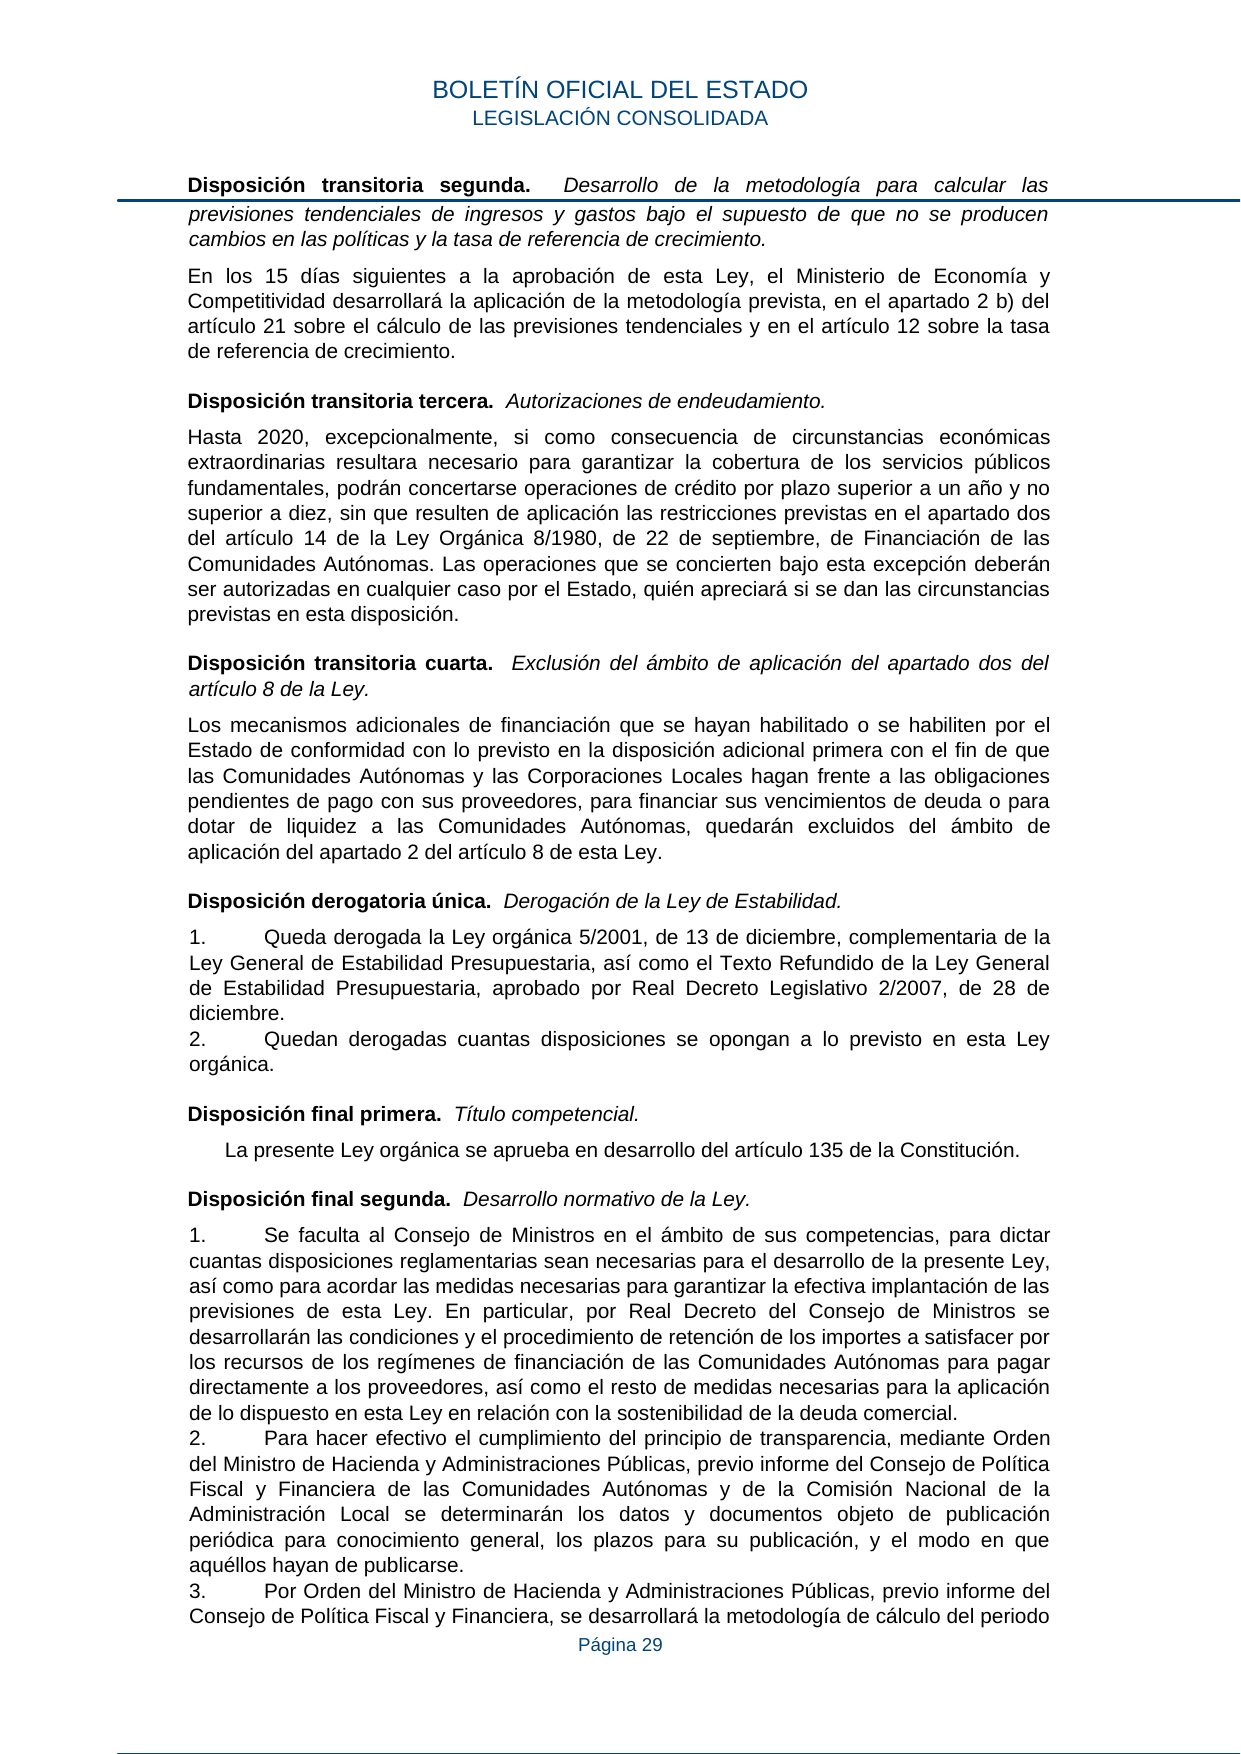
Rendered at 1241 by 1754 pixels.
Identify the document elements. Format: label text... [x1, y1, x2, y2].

text Disposición transitoria cuarta. Exclusión del ámbito de aplicación del apartado dos del artículo 8 de la Ley. [187, 651, 1051, 701]
text La presente Ley orgánica se aprueba en desarrollo del artículo 135 de la Constitución. [206, 1138, 1040, 1162]
text Disposición transitoria tercera. Autorizaciones de endeudamiento. [187, 388, 1051, 412]
list Para hacer efectivo el cumplimiento del principio de transparencia, mediante Orden del Ministro de Hacienda y Administraciones Públicas, previo informe del Consejo de Política Fiscal y Financiera de las Comunidades Autónomas y de la Comisión Nacional de la Administración Local se determinarán los datos y documentos objeto de publicación periódica para conocimiento general, los plazos para su publicación, y el modo en que aquéllos hayan de publicarse. [189, 1426, 1051, 1577]
text Hasta 2020, excepcionalmente, si como consecuencia de circunstancias económicas extraordinarias resultara necesario para garantizar la cobertura de los servicios públicos fundamentales, podrán concertarse operaciones de crédito por plazo superior a un año y no superior a diez, sin que resulten de aplicación las restricciones previstas en el apartado dos del artículo 14 de la Ley Orgánica 8/1980, de 22 de septiembre, de Financiación de las Comunidades Autónomas. Las operaciones que se concierten bajo esta excepción deberán ser autorizadas en cualquier caso por el Estado, quién apreciará si se dan las circunstancias previstas en esta disposición. [187, 425, 1051, 626]
text previsiones tendenciales de ingresos y gastos bajo el supuesto de que no se producen cambios en las políticas y la tasa de referencia de crecimiento. [187, 202, 1051, 251]
list Queda derogada la Ley orgánica 5/2001, de 13 de diciembre, complementaria de la Ley General de Estabilidad Presupuestaria, así como el Texto Refundido de la Ley General de Estabilidad Presupuestaria, aprobado por Real Decreto Legislativo 2/2007, de 28 de diciembre. [189, 925, 1051, 1025]
text Los mecanismos adicionales de financiación que se hayan habilitado o se habiliten por el Estado de conformidad con lo previsto en la disposición adicional primera con el fin de que las Comunidades Autónomas y las Corporaciones Locales hagan frente a las obligaciones pendientes de pago con sus proveedores, para financiar sus vencimientos de deuda o para dotar de liquidez a las Comunidades Autónomas, quedarán excluidos del ámbito de aplicación del apartado 2 del artículo 8 de esta Ley. [187, 713, 1051, 863]
list Por Orden del Ministro de Hacienda y Administraciones Públicas, previo informe del Consejo de Política Fiscal y Financiera, se desarrollará la metodología de cálculo del periodo [189, 1578, 1051, 1628]
text Disposición final primera. Título competencial. [187, 1101, 1051, 1125]
text En los 15 días siguientes a la aprobación de esta Ley, el Ministerio de Economía y Competitividad desarrollará la aplicación de la metodología prevista, en el apartado 2 b) del artículo 21 sobre el cálculo de las previsiones tendenciales y en el artículo 12 sobre la tasa de referencia de crecimiento. [187, 263, 1051, 363]
list Se faculta al Consejo de Ministros en el ámbito de sus competencias, para dictar cuantas disposiciones reglamentarias sean necesarias para el desarrollo de la presente Ley, así como para acordar las medidas necesarias para garantizar la efectiva implantación de las previsiones de esta Ley. En particular, por Real Decreto del Consejo de Ministros se desarrollarán las condiciones y el procedimiento de retención de los importes a satisfacer por los recursos de los regímenes de financiación de las Comunidades Autónomas para pagar directamente a los proveedores, así como el resto de medidas necesarias para la aplicación de lo dispuesto en esta Ley en relación con la sostenibilidad de la deuda comercial. [189, 1223, 1051, 1424]
text Disposición final segunda. Desarrollo normativo de la Ley. [187, 1187, 1051, 1211]
list Quedan derogadas cuantas disposiciones se opongan a lo previsto en esta Ley orgánica. [189, 1027, 1051, 1076]
text Disposición derogatoria única. Derogación de la Ley de Estabilidad. [187, 889, 1051, 913]
text Disposición transitoria segunda. Desarrollo de la metodología para calcular las [187, 173, 1051, 199]
